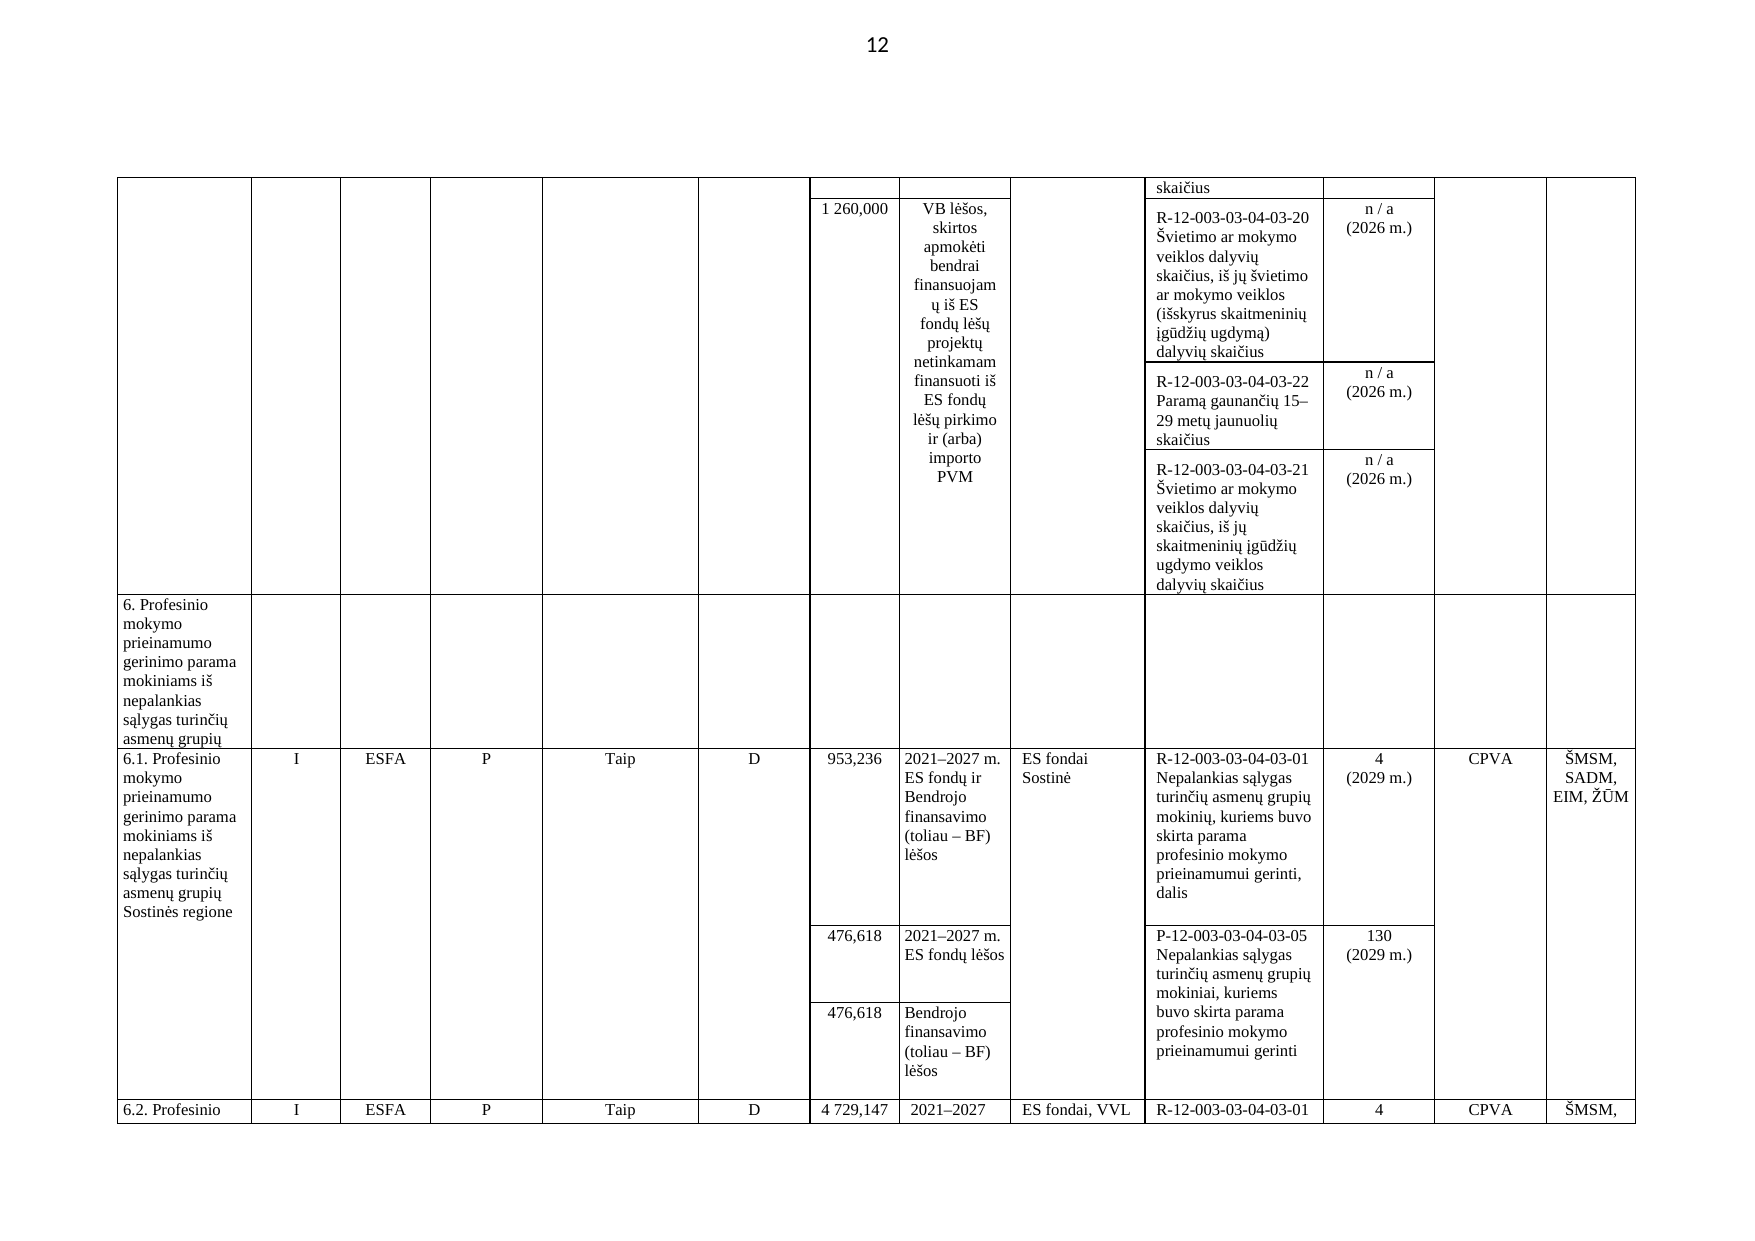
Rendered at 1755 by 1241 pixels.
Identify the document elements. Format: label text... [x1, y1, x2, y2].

table_cell [1435, 595, 1546, 748]
table_cell ŠMSM, SADM, EIM, ŽŪM [1547, 749, 1635, 1099]
table_cell ŠMSM, [1547, 1100, 1635, 1123]
table_cell [1324, 178, 1434, 197]
table_cell 6. Profesinio mokymo prieinamumo gerinimo parama mokiniams iš nepalankias sąlygas turinčių asmenų grupių [118, 595, 251, 748]
table_cell P [431, 749, 542, 1099]
table_cell R-12-003-03-04-03-01 Nepalankias sąlygas turinčių asmenų grupių mokinių, kuriems buvo skirta parama profesinio mokymo prieinamumui gerinti, dalis [1146, 749, 1323, 924]
table_cell [341, 595, 430, 748]
table_cell [1011, 178, 1144, 593]
table_cell D [699, 749, 809, 1099]
table_cell [118, 178, 251, 593]
table_cell [811, 595, 899, 748]
table_cell 4 [1324, 1100, 1434, 1123]
table_cell R-12-003-03-04-03-01 [1146, 1100, 1323, 1123]
table_cell Taip [543, 749, 698, 1099]
table_cell [1547, 178, 1635, 593]
table_cell CPVA [1435, 749, 1546, 1099]
table_cell [543, 595, 698, 748]
table_cell [811, 178, 899, 197]
table_cell [431, 595, 542, 748]
table_cell I [252, 749, 340, 1099]
table_cell I [252, 1100, 340, 1123]
table_cell 476,618 [811, 926, 899, 1002]
table_cell [1324, 595, 1434, 748]
table_cell 2021–2027 m. ES fondų lėšos [900, 926, 1010, 1002]
table_cell Taip [543, 1100, 698, 1123]
table_cell CPVA [1435, 1100, 1546, 1123]
table_cell [543, 178, 698, 593]
table_cell ES fondai Sostinė [1011, 749, 1144, 1099]
table_cell [1146, 595, 1323, 748]
table_cell Bendrojo finansavimo (toliau – BF) lėšos [900, 1003, 1010, 1099]
table_cell n / a (2026 m.) [1324, 363, 1434, 449]
table_cell [252, 595, 340, 748]
table_cell P-12-003-03-04-03-05 Nepalankias sąlygas turinčių asmenų grupių mokiniai, kuriems buvo skirta parama profesinio mokymo prieinamumui gerinti [1146, 926, 1323, 1099]
table_cell [900, 178, 1010, 197]
table_cell ES fondai, VVL [1011, 1100, 1144, 1123]
table_cell 4 729,147 [811, 1100, 899, 1123]
table_cell [1435, 178, 1546, 593]
table_cell P [431, 1100, 542, 1123]
table_cell [431, 178, 542, 593]
table_cell 6.1. Profesinio mokymo prieinamumo gerinimo parama mokiniams iš nepalankias sąlygas turinčių asmenų grupių Sostinės regione [118, 749, 251, 1099]
table_cell 4 (2029 m.) [1324, 749, 1434, 924]
table_cell ESFA [341, 749, 430, 1099]
table_cell [900, 595, 1010, 748]
table_cell n / a (2026 m.) [1324, 199, 1434, 361]
table_cell skaičius [1146, 178, 1323, 197]
table_cell n / a (2026 m.) [1324, 450, 1434, 593]
table_cell 1 260,000 [811, 199, 899, 593]
table_cell [341, 178, 430, 593]
table_cell [699, 178, 809, 593]
table_cell R-12-003-03-04-03-21 Švietimo ar mokymo veiklos dalyvių skaičius, iš jų skaitmeninių įgūdžių ugdymo veiklos dalyvių skaičius [1146, 450, 1323, 593]
table_cell 476,618 [811, 1003, 899, 1099]
table_cell 953,236 [811, 749, 899, 924]
table_cell [699, 595, 809, 748]
table_cell 6.2. Profesinio [118, 1100, 251, 1123]
table_cell 130 (2029 m.) [1324, 926, 1434, 1099]
table_cell ESFA [341, 1100, 430, 1123]
table_cell 2021–2027 [900, 1100, 1010, 1123]
table_cell 2021–2027 m. ES fondų ir Bendrojo finansavimo (toliau – BF) lėšos [900, 749, 1010, 924]
table_cell [1011, 595, 1144, 748]
table_cell D [699, 1100, 809, 1123]
table_cell [252, 178, 340, 593]
table_cell [1547, 595, 1635, 748]
table_cell R-12-003-03-04-03-22 Paramą gaunančių 15–29 metų jaunuolių skaičius [1146, 363, 1323, 449]
table_cell R-12-003-03-04-03-20 Švietimo ar mokymo veiklos dalyvių skaičius, iš jų švietimo ar mokymo veiklos (išskyrus skaitmeninių įgūdžių ugdymą) dalyvių skaičius [1146, 199, 1323, 361]
table_cell VB lėšos, skirtos apmokėti bendrai finansuojamų iš ES fondų lėšų projektų netinkamam finansuoti iš ES fondų lėšų pirkimo ir (arba) importo PVM [900, 199, 1010, 593]
